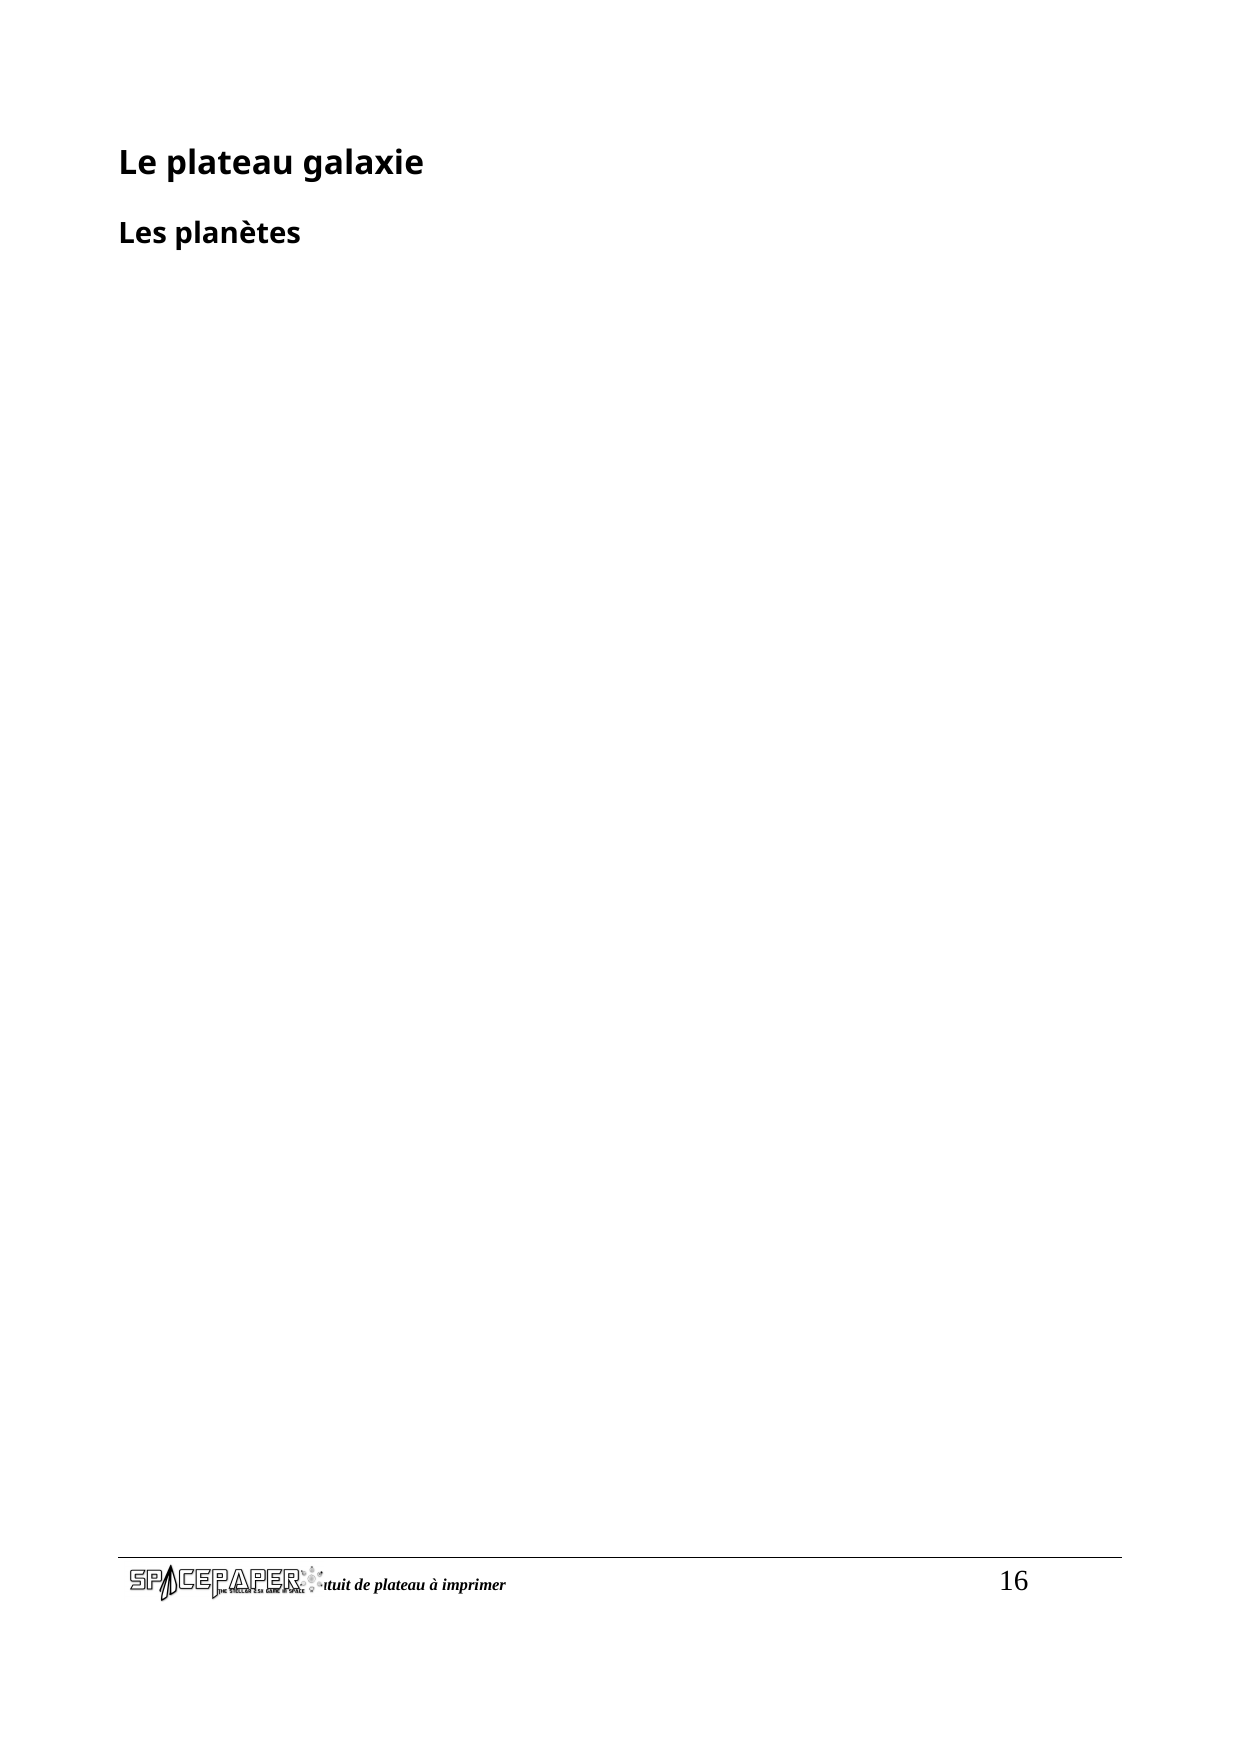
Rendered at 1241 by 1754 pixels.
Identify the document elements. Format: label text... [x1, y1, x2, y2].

subtitle Les planètes [118, 212, 1122, 252]
subtitle Le plateau galaxie [118, 139, 1122, 185]
picture [124, 1561, 325, 1602]
